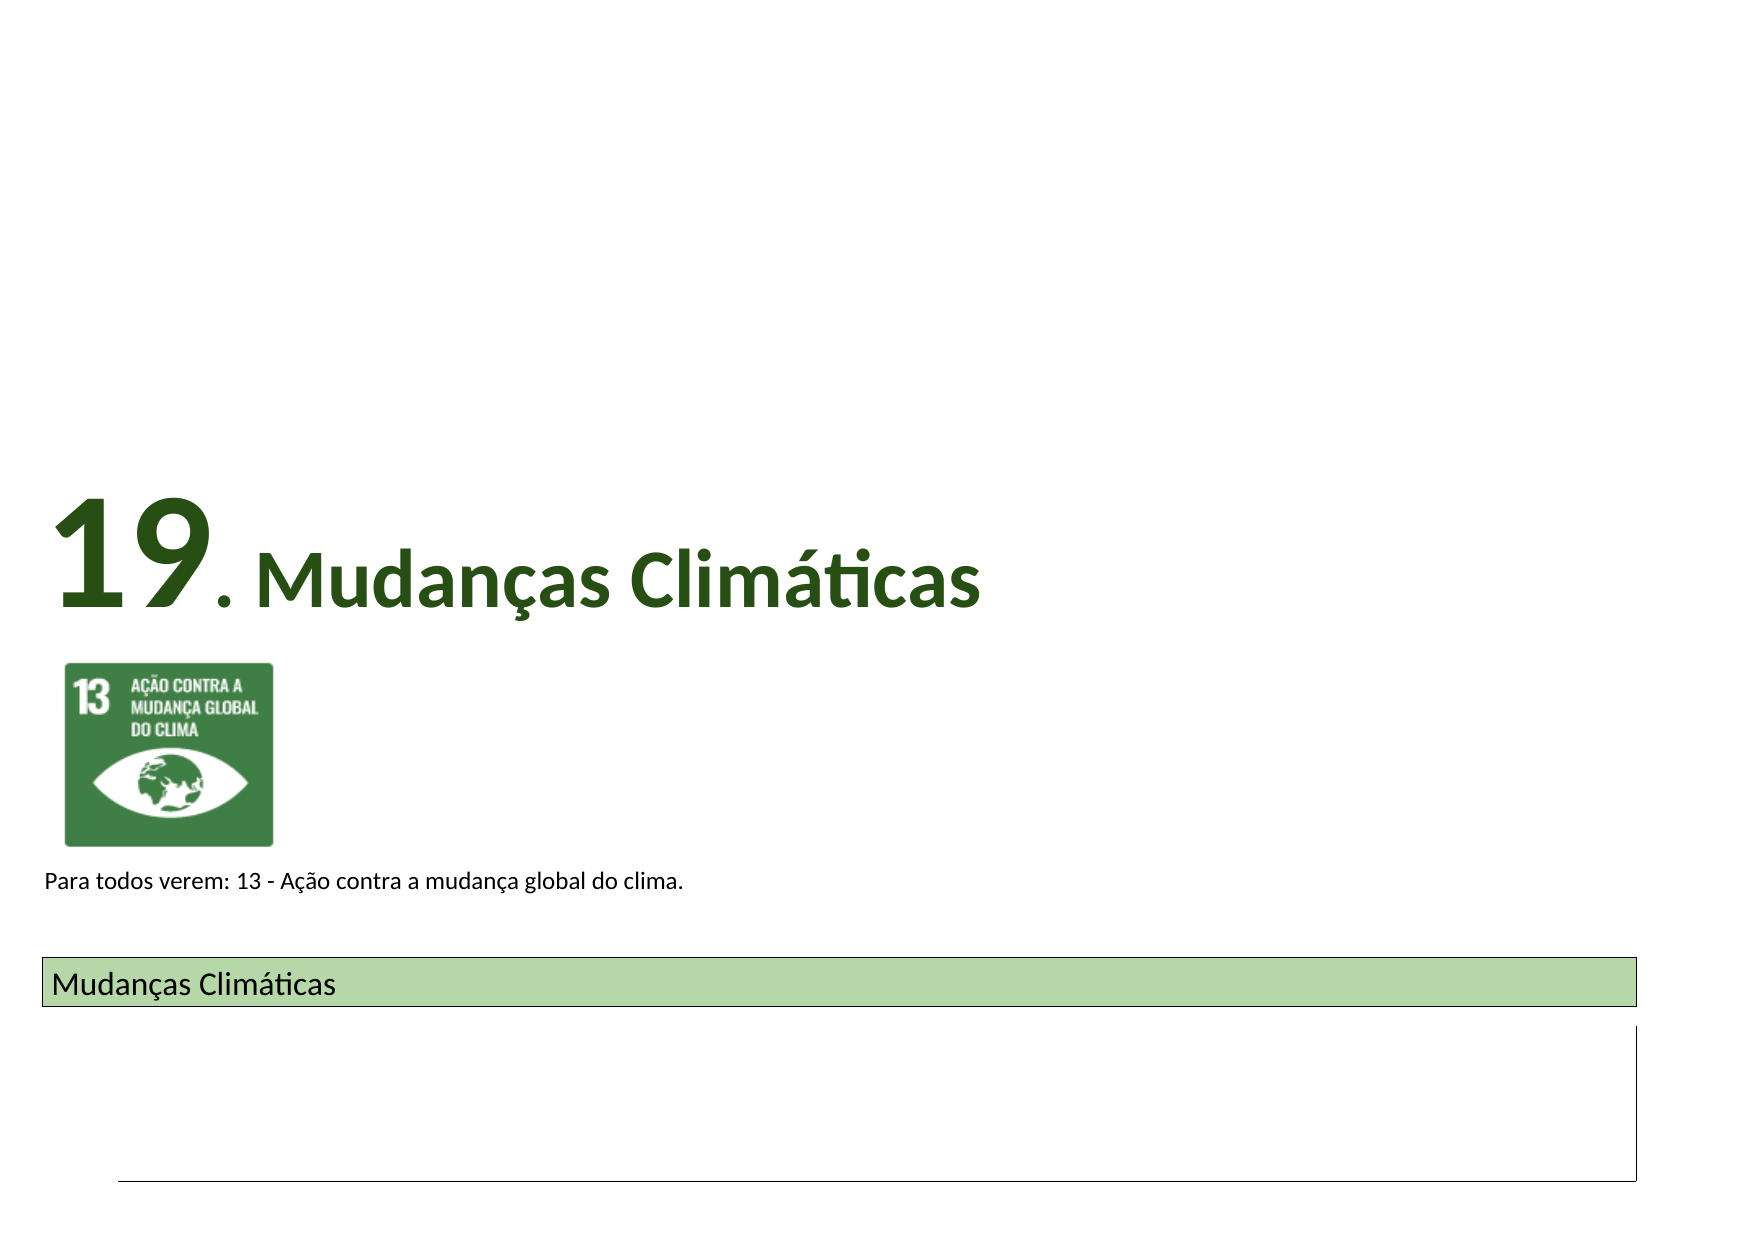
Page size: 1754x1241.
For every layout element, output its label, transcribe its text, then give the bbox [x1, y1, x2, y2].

text Para todos verem: 13 - Ação contra a mudança global do clima. [44, 865, 1712, 896]
text 19. Mudanças Climáticas [44, 445, 1636, 649]
table_header Mudanças Climáticas [43, 958, 1636, 1006]
